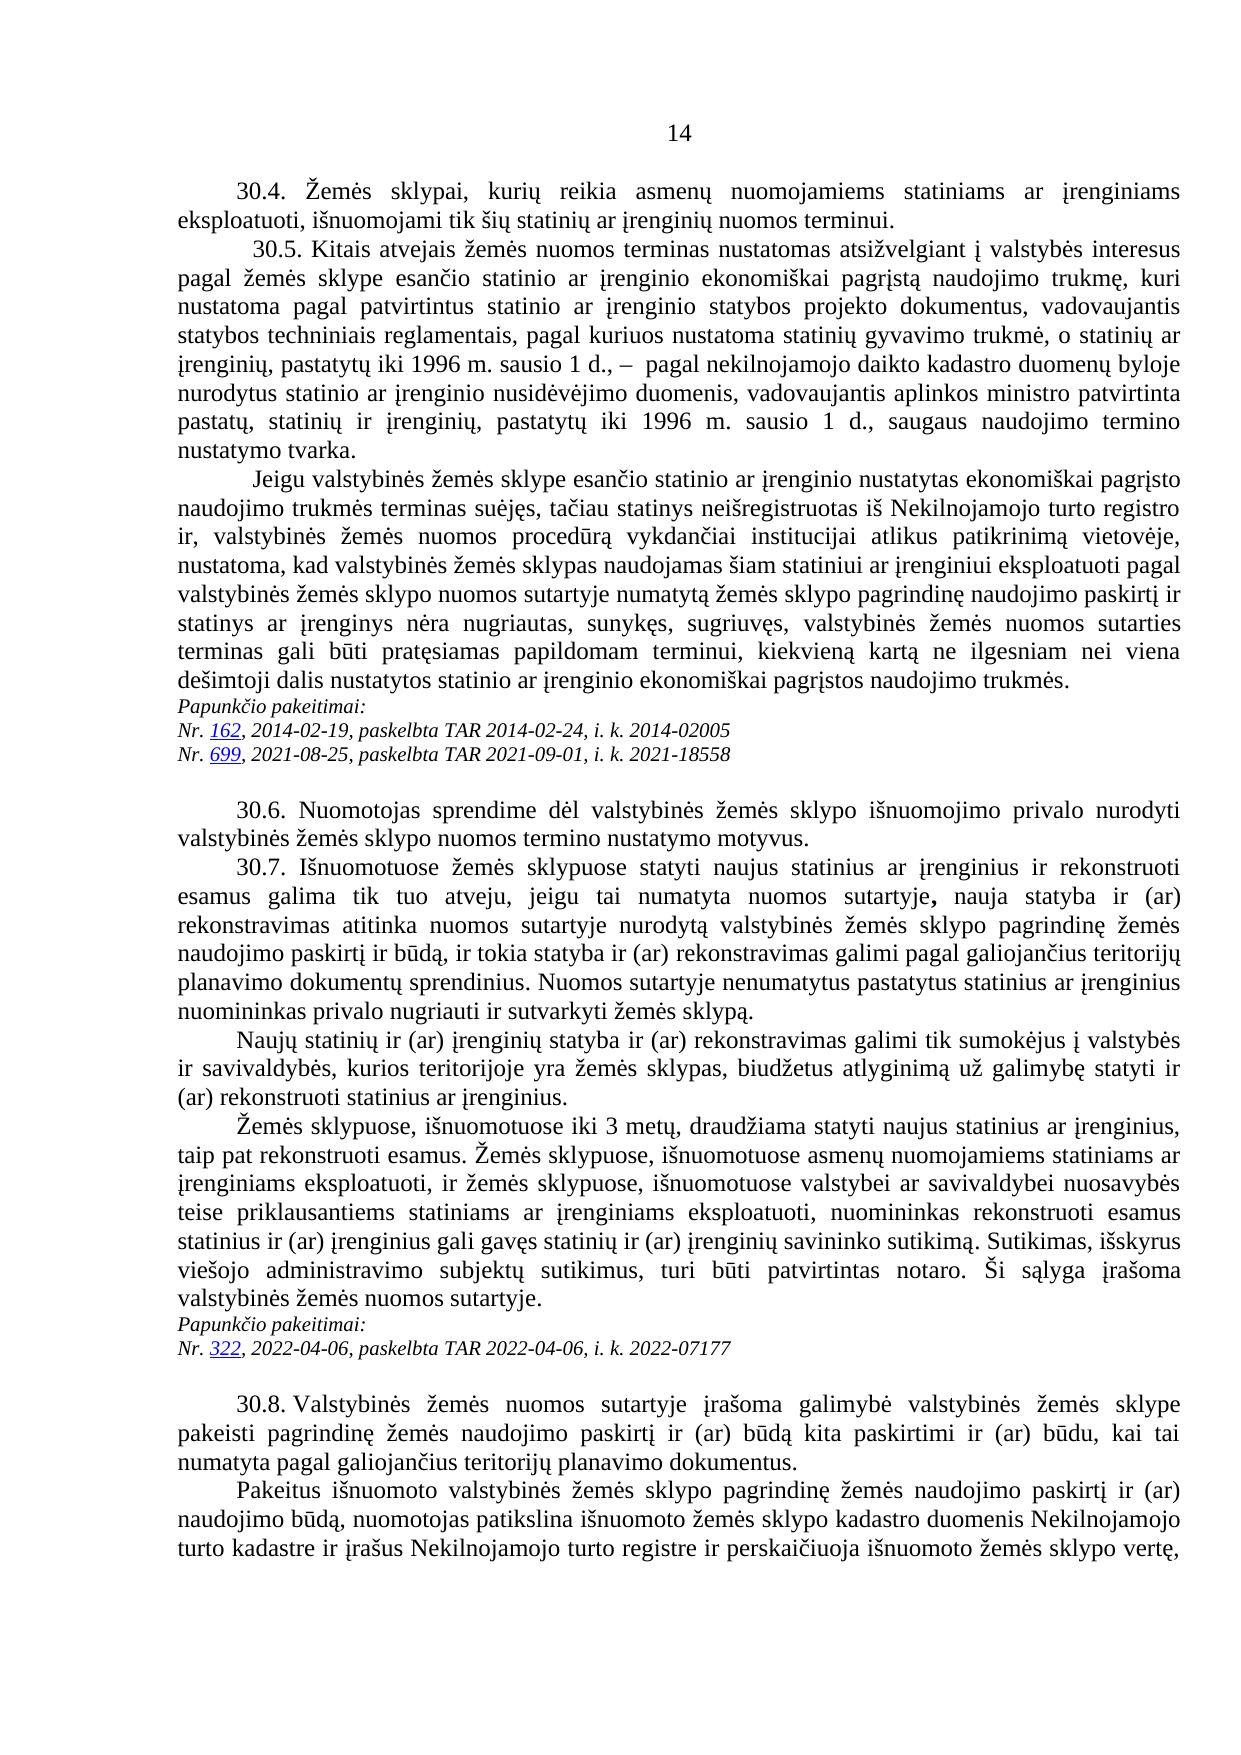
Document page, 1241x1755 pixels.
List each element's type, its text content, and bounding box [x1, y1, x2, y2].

text 30.7. Išnuomotuose žemės sklypuose statyti naujus statinius ar įrenginius ir rekonstruoti esamus galima tik tuo atveju, jeigu tai numatyta nuomos sutartyje, nauja statyba ir (ar) rekonstravimas atitinka nuomos sutartyje nurodytą valstybinės žemės sklypo pagrindinę žemės naudojimo paskirtį ir būdą, ir tokia statyba ir (ar) rekonstravimas galimi pagal galiojančius teritorijų planavimo dokumentų sprendinius. Nuomos sutartyje nenumatytus pastatytus statinius ar įrenginius nuomininkas privalo nugriauti ir sutvarkyti žemės sklypą. [177, 852, 1181, 1025]
text Papunkčio pakeitimai: [177, 694, 1181, 718]
text Naujų statinių ir (ar) įrenginių statyba ir (ar) rekonstravimas galimi tik sumokėjus į valstybės ir savivaldybės, kurios teritorijoje yra žemės sklypas, biudžetus atlyginimą už galimybę statyti ir (ar) rekonstruoti statinius ar įrenginius. [177, 1025, 1181, 1111]
text 30.4. Žemės sklypai, kurių reikia asmenų nuomojamiems statiniams ar įrenginiams eksploatuoti, išnuomojami tik šių statinių ar įrenginių nuomos terminui. [177, 176, 1181, 234]
text Papunkčio pakeitimai: [177, 1312, 1181, 1336]
text 30.5. Kitais atvejais žemės nuomos terminas nustatomas atsižvelgiant į valstybės interesus pagal žemės sklype esančio statinio ar įrenginio ekonomiškai pagrįstą naudojimo trukmę, kuri nustatoma pagal patvirtintus statinio ar įrenginio statybos projekto dokumentus, vadovaujantis statybos techniniais reglamentais, pagal kuriuos nustatoma statinių gyvavimo trukmė, o statinių ar įrenginių, pastatytų iki 1996 m. sausio 1 d., – pagal nekilnojamojo daikto kadastro duomenų byloje nurodytus statinio ar įrenginio nusidėvėjimo duomenis, vadovaujantis aplinkos ministro patvirtinta pastatų, statinių ir įrenginių, pastatytų iki 1996 m. sausio 1 d., saugaus naudojimo termino nustatymo tvarka. [177, 234, 1181, 464]
text 30.8. Valstybinės žemės nuomos sutartyje įrašoma galimybė valstybinės žemės sklype pakeisti pagrindinę žemės naudojimo paskirtį ir (ar) būdą kita paskirtimi ir (ar) būdu, kai tai numatyta pagal galiojančius teritorijų planavimo dokumentus. [177, 1389, 1181, 1475]
text Nr. 162, 2014-02-19, paskelbta TAR 2014-02-24, i. k. 2014-02005 [177, 718, 1181, 742]
text Nr. 322, 2022-04-06, paskelbta TAR 2022-04-06, i. k. 2022-07177 [177, 1336, 1181, 1360]
text Žemės sklypuose, išnuomotuose iki 3 metų, draudžiama statyti naujus statinius ar įrenginius, taip pat rekonstruoti esamus. Žemės sklypuose, išnuomotuose asmenų nuomojamiems statiniams ar įrenginiams eksploatuoti, ir žemės sklypuose, išnuomotuose valstybei ar savivaldybei nuosavybės teise priklausantiems statiniams ar įrenginiams eksploatuoti, nuomininkas rekonstruoti esamus statinius ir (ar) įrenginius gali gavęs statinių ir (ar) įrenginių savininko sutikimą. Sutikimas, išskyrus viešojo administravimo subjektų sutikimus, turi būti patvirtintas notaro. Ši sąlyga įrašoma valstybinės žemės nuomos sutartyje. [177, 1111, 1181, 1312]
text Pakeitus išnuomoto valstybinės žemės sklypo pagrindinę žemės naudojimo paskirtį ir (ar) naudojimo būdą, nuomotojas patikslina išnuomoto žemės sklypo kadastro duomenis Nekilnojamojo turto kadastre ir įrašus Nekilnojamojo turto registre ir perskaičiuoja išnuomoto žemės sklypo vertę, [177, 1475, 1181, 1562]
text Nr. 699, 2021-08-25, paskelbta TAR 2021-09-01, i. k. 2021-18558 [177, 742, 1181, 766]
text Jeigu valstybinės žemės sklype esančio statinio ar įrenginio nustatytas ekonomiškai pagrįsto naudojimo trukmės terminas suėjęs, tačiau statinys neišregistruotas iš Nekilnojamojo turto registro ir, valstybinės žemės nuomos procedūrą vykdančiai institucijai atlikus patikrinimą vietovėje, nustatoma, kad valstybinės žemės sklypas naudojamas šiam statiniui ar įrenginiui eksploatuoti pagal valstybinės žemės sklypo nuomos sutartyje numatytą žemės sklypo pagrindinę naudojimo paskirtį ir statinys ar įrenginys nėra nugriautas, sunykęs, sugriuvęs, valstybinės žemės nuomos sutarties terminas gali būti pratęsiamas papildomam terminui, kiekvieną kartą ne ilgesniam nei viena dešimtoji dalis nustatytos statinio ar įrenginio ekonomiškai pagrįstos naudojimo trukmės. [177, 464, 1181, 694]
text 30.6. Nuomotojas sprendime dėl valstybinės žemės sklypo išnuomojimo privalo nurodyti valstybinės žemės sklypo nuomos termino nustatymo motyvus. [177, 795, 1181, 852]
